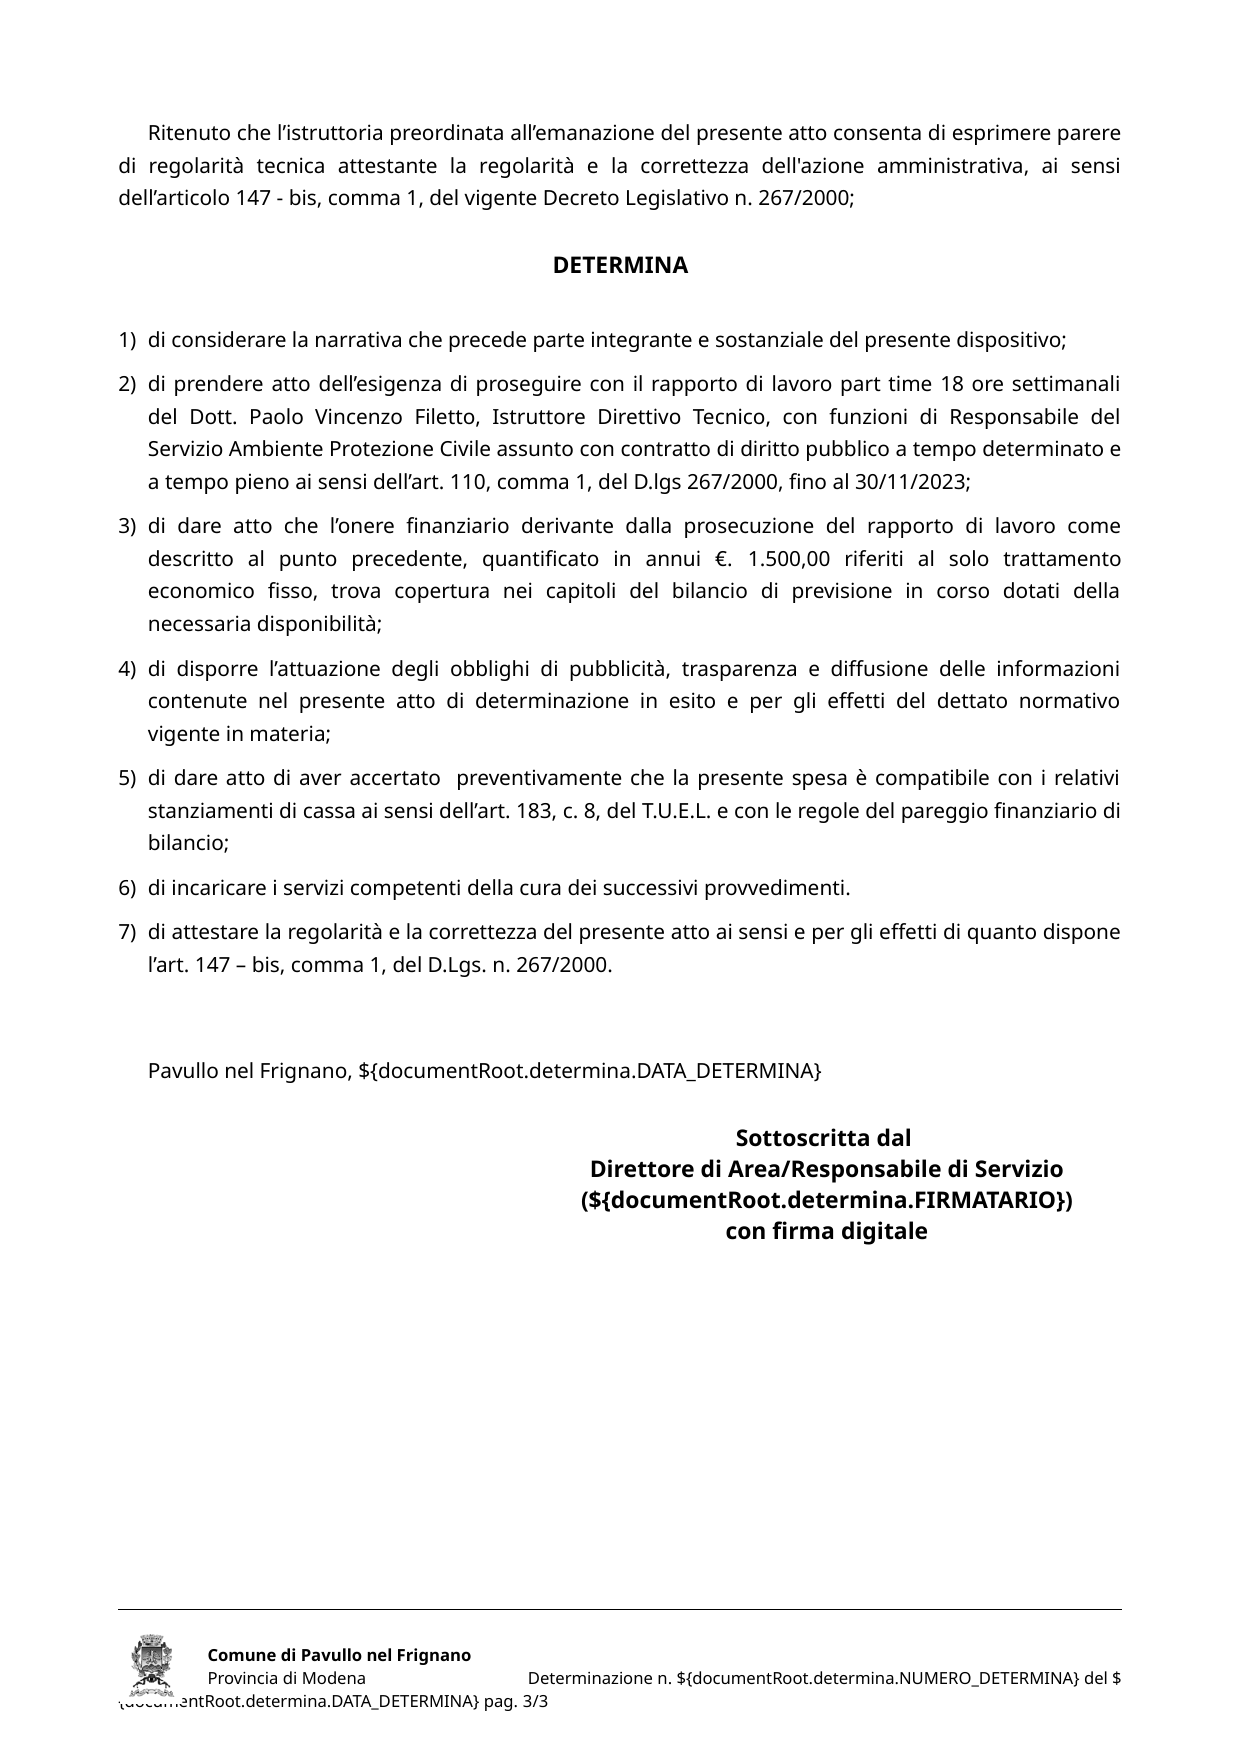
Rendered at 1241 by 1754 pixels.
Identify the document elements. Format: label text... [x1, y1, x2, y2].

list di prendere atto dell’esigenza di proseguire con il rapporto di lavoro part time 18 ore settimanali del Dott. Paolo Vincenzo Filetto, Istruttore Direttivo Tecnico, con funzioni di Responsabile del Servizio Ambiente Protezione Civile assunto con contratto di diritto pubblico a tempo determinato e a tempo pieno ai sensi dell’art. 110, comma 1, del D.lgs 267/2000, fino al 30/11/2023; [118, 369, 1122, 496]
text (${documentRoot.determina.FIRMATARIO}) [532, 1184, 1122, 1215]
list di considerare la narrativa che precede parte integrante e sostanziale del presente dispositivo; [118, 325, 1122, 353]
list di attestare la regolarità e la correttezza del presente atto ai sensi e per gli effetti di quanto dispone l’art. 147 – bis, comma 1, del D.Lgs. n. 267/2000. [118, 917, 1122, 978]
text DETERMINA [118, 248, 1122, 280]
list di dare atto di aver accertato preventivamente che la presente spesa è compatibile con i relativi stanziamenti di cassa ai sensi dell’art. 183, c. 8, del T.U.E.L. e con le regole del pareggio finanziario di bilancio; [118, 763, 1122, 857]
text Sottoscritta dal [532, 1121, 1122, 1153]
picture [120, 1631, 183, 1704]
text Ritenuto che l’istruttoria preordinata all’emanazione del presente atto consenta di esprimere parere di regolarità tecnica attestante la regolarità e la correttezza dell'azione amministrativa, ai sensi dell’articolo 147 - bis, comma 1, del vigente Decreto Legislativo n. 267/2000; [118, 118, 1122, 212]
text Pavullo nel Frignano, ${documentRoot.determina.DATA_DETERMINA} [118, 1056, 1122, 1085]
list di disporre l’attuazione degli obblighi di pubblicità, trasparenza e diffusione delle informazioni contenute nel presente atto di determinazione in esito e per gli effetti del dettato normativo vigente in materia; [118, 654, 1122, 747]
text con firma digitale [532, 1215, 1122, 1246]
text Direttore di Area/Responsabile di Servizio [532, 1153, 1122, 1184]
list di incaricare i servizi competenti della cura dei successivi provvedimenti. [118, 873, 1122, 901]
list di dare atto che l’onere finanziario derivante dalla prosecuzione del rapporto di lavoro come descritto al punto precedente, quantificato in annui €. 1.500,00 riferiti al solo trattamento economico fisso, trova copertura nei capitoli del bilancio di previsione in corso dotati della necessaria disponibilità; [118, 511, 1122, 638]
